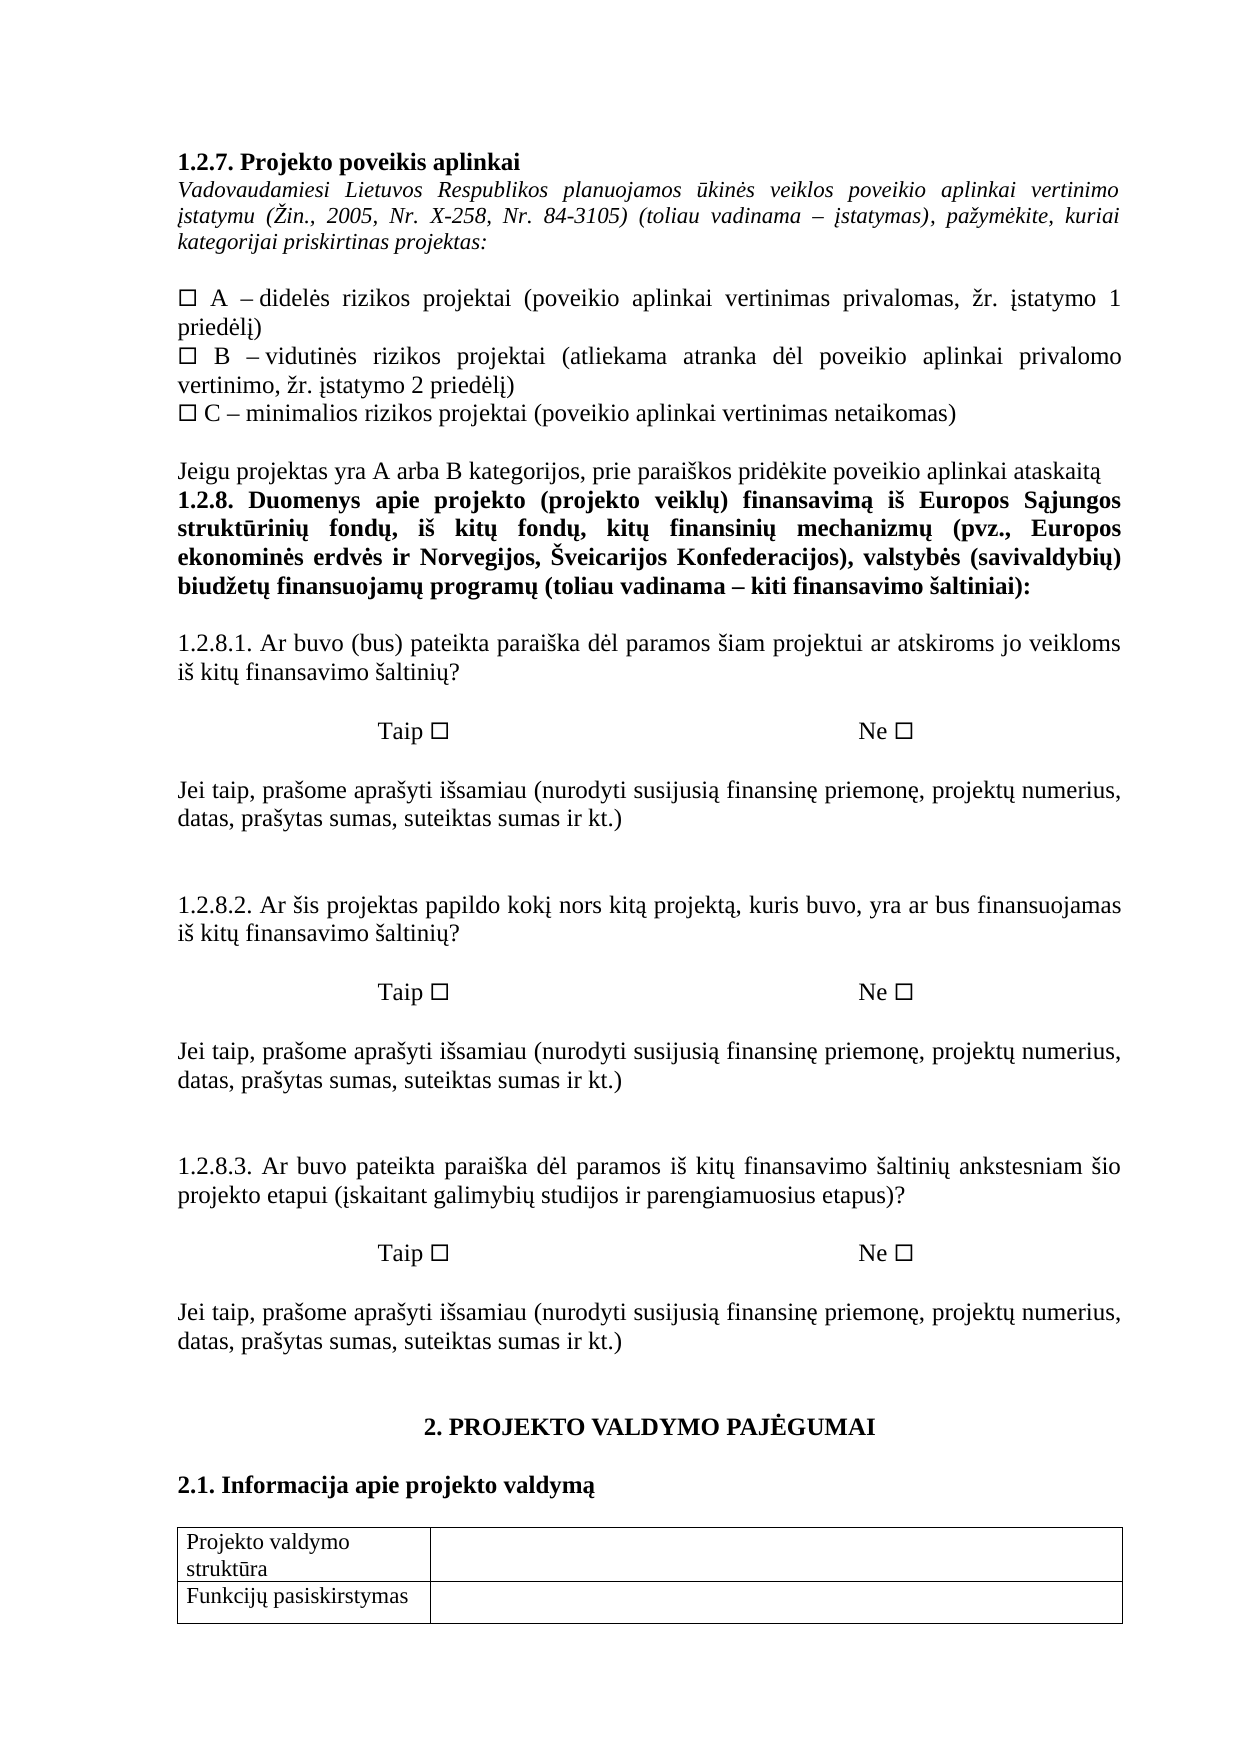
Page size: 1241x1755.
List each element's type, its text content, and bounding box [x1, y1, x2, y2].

text [] A – didelės rizikos projektai (poveikio aplinkai vertinimas privalomas, žr. įstatymo 1 priedėlį) [177, 283, 1122, 341]
table_header Ne [] [650, 976, 1122, 1007]
text Vadovaudamiesi Lietuvos Respublikos planuojamos ūkinės veiklos poveikio aplinkai vertinimo įstatymu (Žin., 2005, Nr. X-258, Nr. 84-3105) (toliau vadinama – įstatymas), pažymėkite, kuriai kategorijai priskirtinas projektas: [177, 176, 1122, 255]
table_header [431, 1528, 1122, 1581]
text Jei taip, prašome aprašyti išsamiau (nurodyti susijusią finansinę priemonę, projektų numerius, datas, prašytas sumas, suteiktas sumas ir kt.) [177, 775, 1122, 832]
table_header Taip [] [177, 976, 650, 1007]
text 2.1. Informacija apie projekto valdymą [177, 1470, 1122, 1498]
text Jeigu projektas yra A arba B kategorijos, prie paraiškos pridėkite poveikio aplinkai ataskaitą [177, 456, 1122, 485]
table_header Taip [] [177, 715, 650, 746]
text Jei taip, prašome aprašyti išsamiau (nurodyti susijusią finansinę priemonę, projektų numerius, datas, prašytas sumas, suteiktas sumas ir kt.) [177, 1297, 1122, 1355]
text 1.2.8.1. Ar buvo (bus) pateikta paraiška dėl paramos šiam projektui ar atskiroms jo veikloms iš kitų finansavimo šaltinių? [177, 628, 1122, 686]
text 2. PROJEKTO VALDYMO PAJĖGUMAI [177, 1412, 1122, 1441]
text Jei taip, prašome aprašyti išsamiau (nurodyti susijusią finansinę priemonę, projektų numerius, datas, prašytas sumas, suteiktas sumas ir kt.) [177, 1036, 1122, 1093]
table_header Taip [] [177, 1237, 650, 1268]
table_header Projekto valdymo struktūra [178, 1528, 430, 1581]
table_header Ne [] [650, 1237, 1122, 1268]
text 1.2.8.3. Ar buvo pateikta paraiška dėl paramos iš kitų finansavimo šaltinių ankstesniam šio projekto etapui (įskaitant galimybių studijos ir parengiamuosius etapus)? [177, 1151, 1122, 1208]
table_cell [431, 1582, 1122, 1623]
text 1.2.8.2. Ar šis projektas papildo kokį nors kitą projektą, kuris buvo, yra ar bus finansuojamas iš kitų finansavimo šaltinių? [177, 890, 1122, 947]
text [] C – minimalios rizikos projektai (poveikio aplinkai vertinimas netaikomas) [177, 398, 1122, 427]
table_cell Funkcijų pasiskirstymas [178, 1582, 430, 1623]
text 1.2.8. Duomenys apie projekto (projekto veiklų) finansavimą iš Europos Sąjungos struktūrinių fondų, iš kitų fondų, kitų finansinių mechanizmų (pvz., Europos ekonominės erdvės ir Norvegijos, Šveicarijos Konfederacijos), valstybės (savivaldybių) biudžetų finansuojamų programų (toliau vadinama – kiti finansavimo šaltiniai): [177, 485, 1122, 600]
text 1.2.7. Projekto poveikis aplinkai [177, 147, 1122, 176]
text [] B – vidutinės rizikos projektai (atliekama atranka dėl poveikio aplinkai privalomo vertinimo, žr. įstatymo 2 priedėlį) [177, 341, 1122, 398]
table_header Ne [] [650, 715, 1122, 746]
